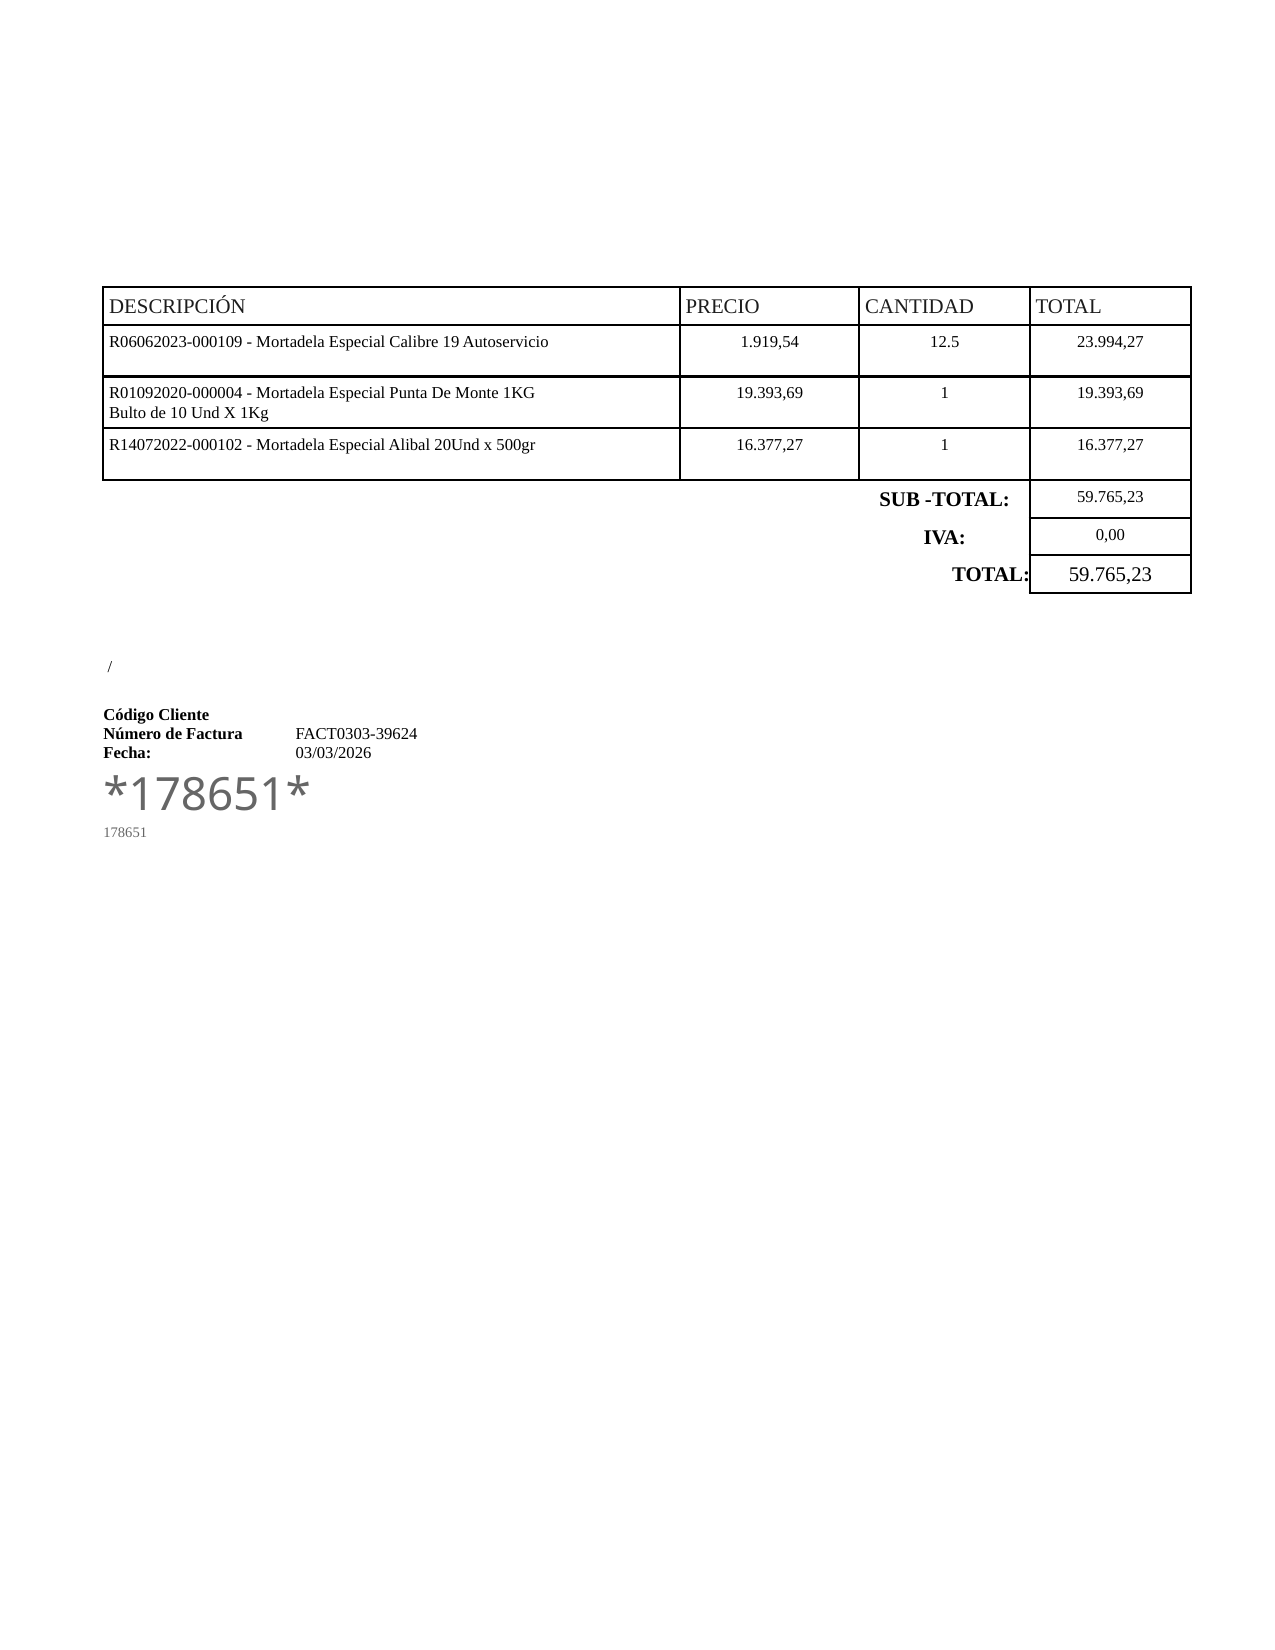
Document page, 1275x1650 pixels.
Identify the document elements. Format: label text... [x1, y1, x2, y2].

table_cell IVA: [859, 517, 1029, 554]
table_cell 03/03/2026 [295, 743, 517, 762]
table_cell R01092020-000004 - Mortadela Especial Punta De Monte 1KG Bulto de 10 Und X 1Kg [104, 378, 679, 427]
table_header [295, 704, 517, 723]
table_cell Fecha: [103, 743, 295, 762]
table_cell 19.393,69 [1031, 378, 1190, 427]
text 178651 [103, 824, 1137, 841]
table_cell TOTAL: [859, 554, 1029, 592]
table_cell Número de Factura [103, 724, 295, 743]
table_header Código Cliente [103, 704, 295, 723]
table_cell FACT0303-39624 [295, 724, 517, 743]
table_cell / [103, 656, 858, 676]
table_cell R06062023-000109 - Mortadela Especial Calibre 19 Autoservicio [104, 326, 679, 375]
table_header CANTIDAD [860, 288, 1029, 323]
table_cell 1 [860, 378, 1029, 427]
table_cell 19.393,69 [681, 378, 858, 427]
table_header PRECIO [681, 288, 858, 323]
table_header TOTAL [1031, 288, 1190, 323]
table_cell 0,00 [1031, 519, 1190, 554]
table_header DESCRIPCIÓN [104, 288, 679, 323]
table_cell 59.765,23 [1031, 481, 1190, 517]
table_cell SUB -TOTAL: [859, 481, 1029, 517]
table_cell 1.919,54 [681, 326, 858, 375]
table_header [103, 594, 858, 618]
table_cell 59.765,23 [1031, 556, 1190, 592]
text *178651* [103, 762, 1137, 824]
table_cell [103, 618, 858, 637]
table_cell 16.377,27 [1031, 429, 1190, 479]
table_cell [103, 637, 858, 656]
table_cell 1 [860, 429, 1029, 479]
table_cell 12.5 [860, 326, 1029, 375]
table_cell [103, 481, 859, 592]
table_cell 23.994,27 [1031, 326, 1190, 375]
table_cell R14072022-000102 - Mortadela Especial Alibal 20Und x 500gr [104, 429, 679, 479]
table_cell 16.377,27 [681, 429, 858, 479]
